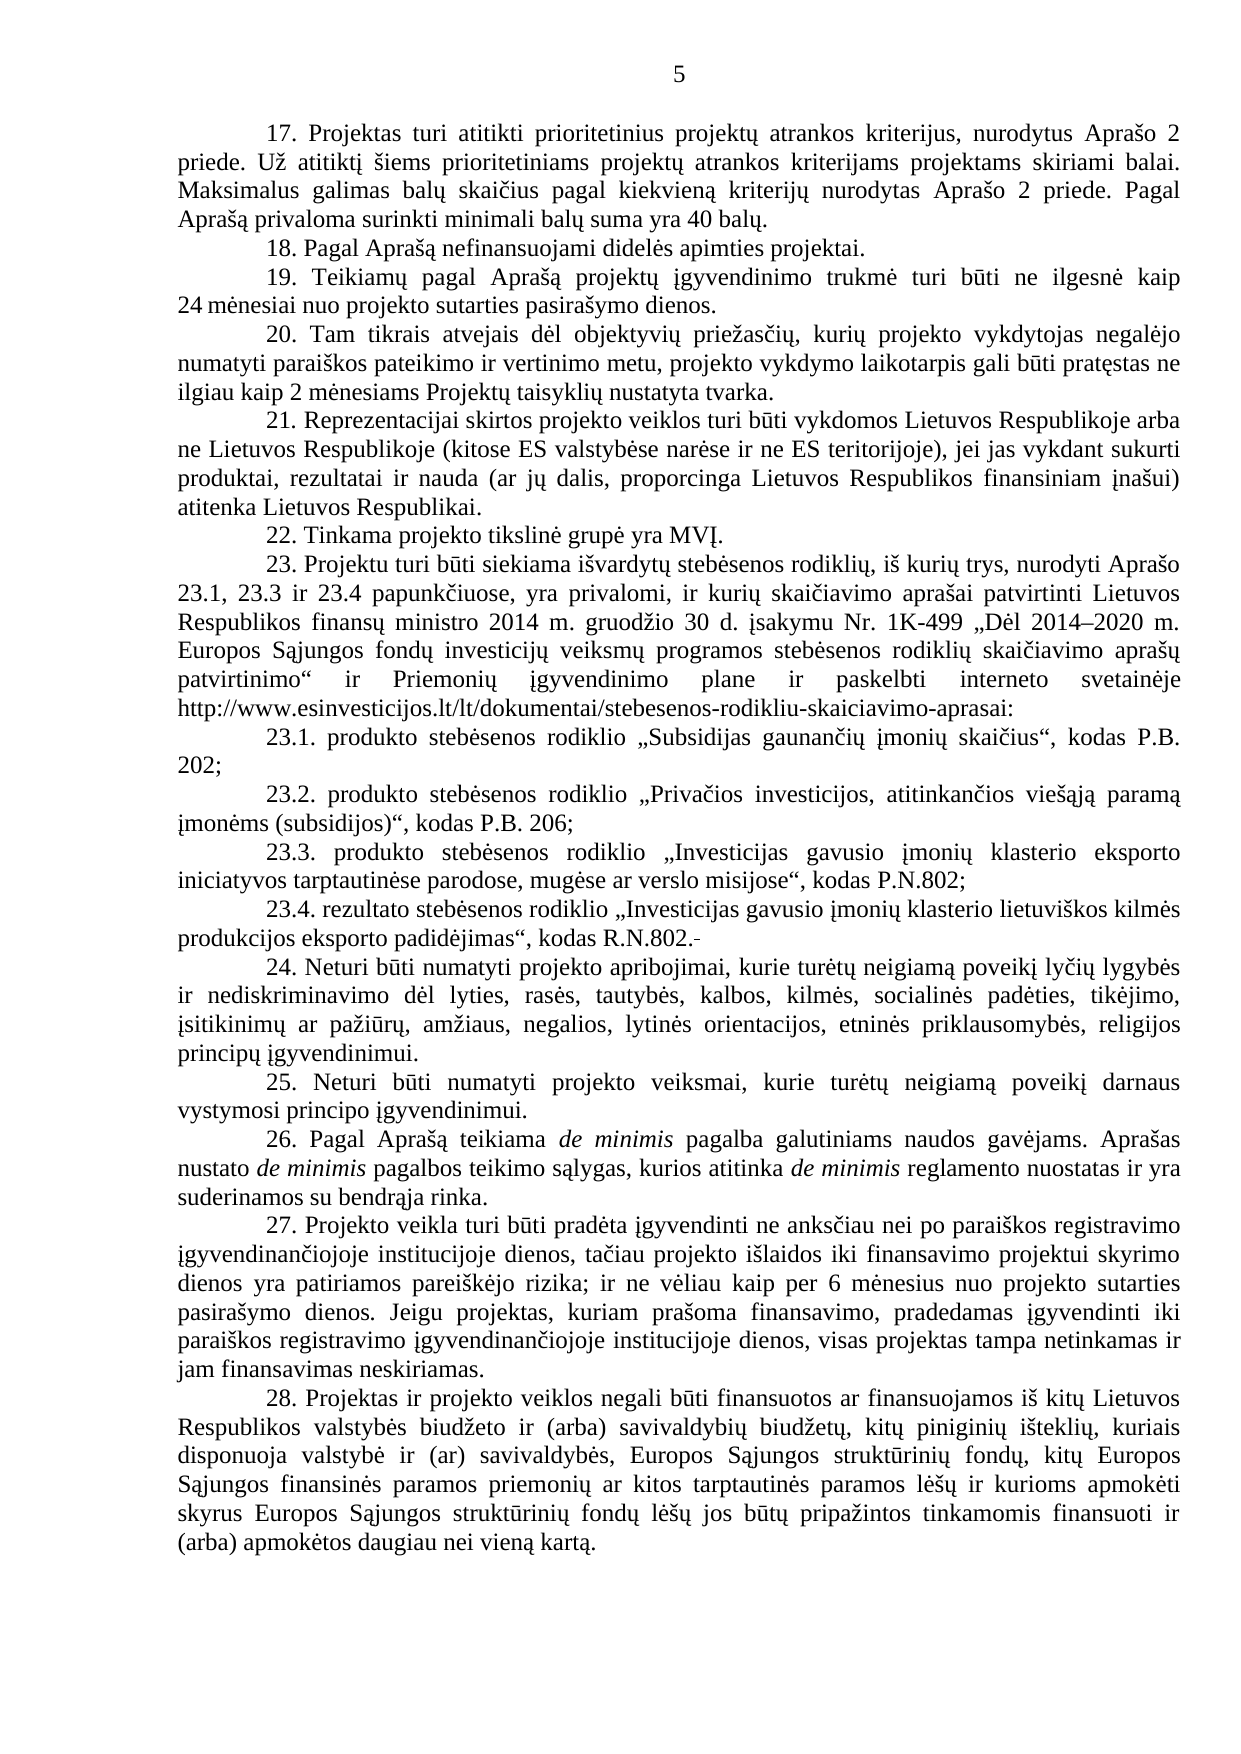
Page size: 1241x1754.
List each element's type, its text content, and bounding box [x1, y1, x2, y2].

text 25. Neturi būti numatyti projekto veiksmai, kurie turėtų neigiamą poveikį darnaus vystymosi principo įgyvendinimui. [177, 1067, 1181, 1124]
text 24. Neturi būti numatyti projekto apribojimai, kurie turėtų neigiamą poveikį lyčių lygybės ir nediskriminavimo dėl lyties, rasės, tautybės, kalbos, kilmės, socialinės padėties, tikėjimo, įsitikinimų ar pažiūrų, amžiaus, negalios, lytinės orientacijos, etninės priklausomybės, religijos principų įgyvendinimui. [177, 952, 1181, 1067]
text 22. Tinkama projekto tikslinė grupė yra MVĮ. [177, 521, 1181, 549]
text 23.2. produkto stebėsenos rodiklio „Privačios investicijos, atitinkančios viešąją paramą įmonėms (subsidijos)“, kodas P.B. 206; [177, 779, 1181, 837]
text 23.3. produkto stebėsenos rodiklio „Investicijas gavusio įmonių klasterio eksporto iniciatyvos tarptautinėse parodose, mugėse ar verslo misijose“, kodas P.N.802; [177, 837, 1181, 894]
text 20. Tam tikrais atvejais dėl objektyvių priežasčių, kurių projekto vykdytojas negalėjo numatyti paraiškos pateikimo ir vertinimo metu, projekto vykdymo laikotarpis gali būti pratęstas ne ilgiau kaip 2 mėnesiams Projektų taisyklių nustatyta tvarka. [177, 319, 1181, 406]
text 28. Projektas ir projekto veiklos negali būti finansuotos ar finansuojamos iš kitų Lietuvos Respublikos valstybės biudžeto ir (arba) savivaldybių biudžetų, kitų piniginių išteklių, kuriais disponuoja valstybė ir (ar) savivaldybės, Europos Sąjungos struktūrinių fondų, kitų Europos Sąjungos finansinės paramos priemonių ar kitos tarptautinės paramos lėšų ir kurioms apmokėti skyrus Europos Sąjungos struktūrinių fondų lėšų jos būtų pripažintos tinkamomis finansuoti ir (arba) apmokėtos daugiau nei vieną kartą. [177, 1383, 1181, 1556]
text 27. Projekto veikla turi būti pradėta įgyvendinti ne anksčiau nei po paraiškos registravimo įgyvendinančiojoje institucijoje dienos, tačiau projekto išlaidos iki finansavimo projektui skyrimo dienos yra patiriamos pareiškėjo rizika; ir ne vėliau kaip per 6 mėnesius nuo projekto sutarties pasirašymo dienos. Jeigu projektas, kuriam prašoma finansavimo, pradedamas įgyvendinti iki paraiškos registravimo įgyvendinančiojoje institucijoje dienos, visas projektas tampa netinkamas ir jam finansavimas neskiriamas. [177, 1211, 1181, 1383]
text 23.1. produkto stebėsenos rodiklio „Subsidijas gaunančių įmonių skaičius“, kodas P.B. 202; [177, 722, 1181, 779]
text 19. Teikiamų pagal Aprašą projektų įgyvendinimo trukmė turi būti ne ilgesnė kaip 24 mėnesiai nuo projekto sutarties pasirašymo dienos. [177, 262, 1181, 319]
text 21. Reprezentacijai skirtos projekto veiklos turi būti vykdomos Lietuvos Respublikoje arba ne Lietuvos Respublikoje (kitose ES valstybėse narėse ir ne ES teritorijoje), jei jas vykdant sukurti produktai, rezultatai ir nauda (ar jų dalis, proporcinga Lietuvos Respublikos finansiniam įnašui) atitenka Lietuvos Respublikai. [177, 406, 1181, 521]
text 23.4. rezultato stebėsenos rodiklio „Investicijas gavusio įmonių klasterio lietuviškos kilmės produkcijos eksporto padidėjimas“, kodas R.N.802. [177, 894, 1181, 952]
text 17. Projektas turi atitikti prioritetinius projektų atrankos kriterijus, nurodytus Aprašo 2 priede. Už atitiktį šiems prioritetiniams projektų atrankos kriterijams projektams skiriami balai. Maksimalus galimas balų skaičius pagal kiekvieną kriterijų nurodytas Aprašo 2 priede. Pagal Aprašą privaloma surinkti minimali balų suma yra 40 balų. [177, 118, 1181, 233]
text 18. Pagal Aprašą nefinansuojami didelės apimties projektai. [177, 233, 1181, 262]
text 26. Pagal Aprašą teikiama de minimis pagalba galutiniams naudos gavėjams. Aprašas nustato de minimis pagalbos teikimo sąlygas, kurios atitinka de minimis reglamento nuostatas ir yra suderinamos su bendrąja rinka. [177, 1124, 1181, 1211]
text 23. Projektu turi būti siekiama išvardytų stebėsenos rodiklių, iš kurių trys, nurodyti Aprašo 23.1, 23.3 ir 23.4 papunkčiuose, yra privalomi, ir kurių skaičiavimo aprašai patvirtinti Lietuvos Respublikos finansų ministro 2014 m. gruodžio 30 d. įsakymu Nr. 1K-499 „Dėl 2014–2020 m. Europos Sąjungos fondų investicijų veiksmų programos stebėsenos rodiklių skaičiavimo aprašų patvirtinimo“ ir Priemonių įgyvendinimo plane ir paskelbti interneto svetainėje http://www.esinvesticijos.lt/lt/dokumentai/stebesenos-rodikliu-skaiciavimo-aprasai: [177, 549, 1181, 722]
